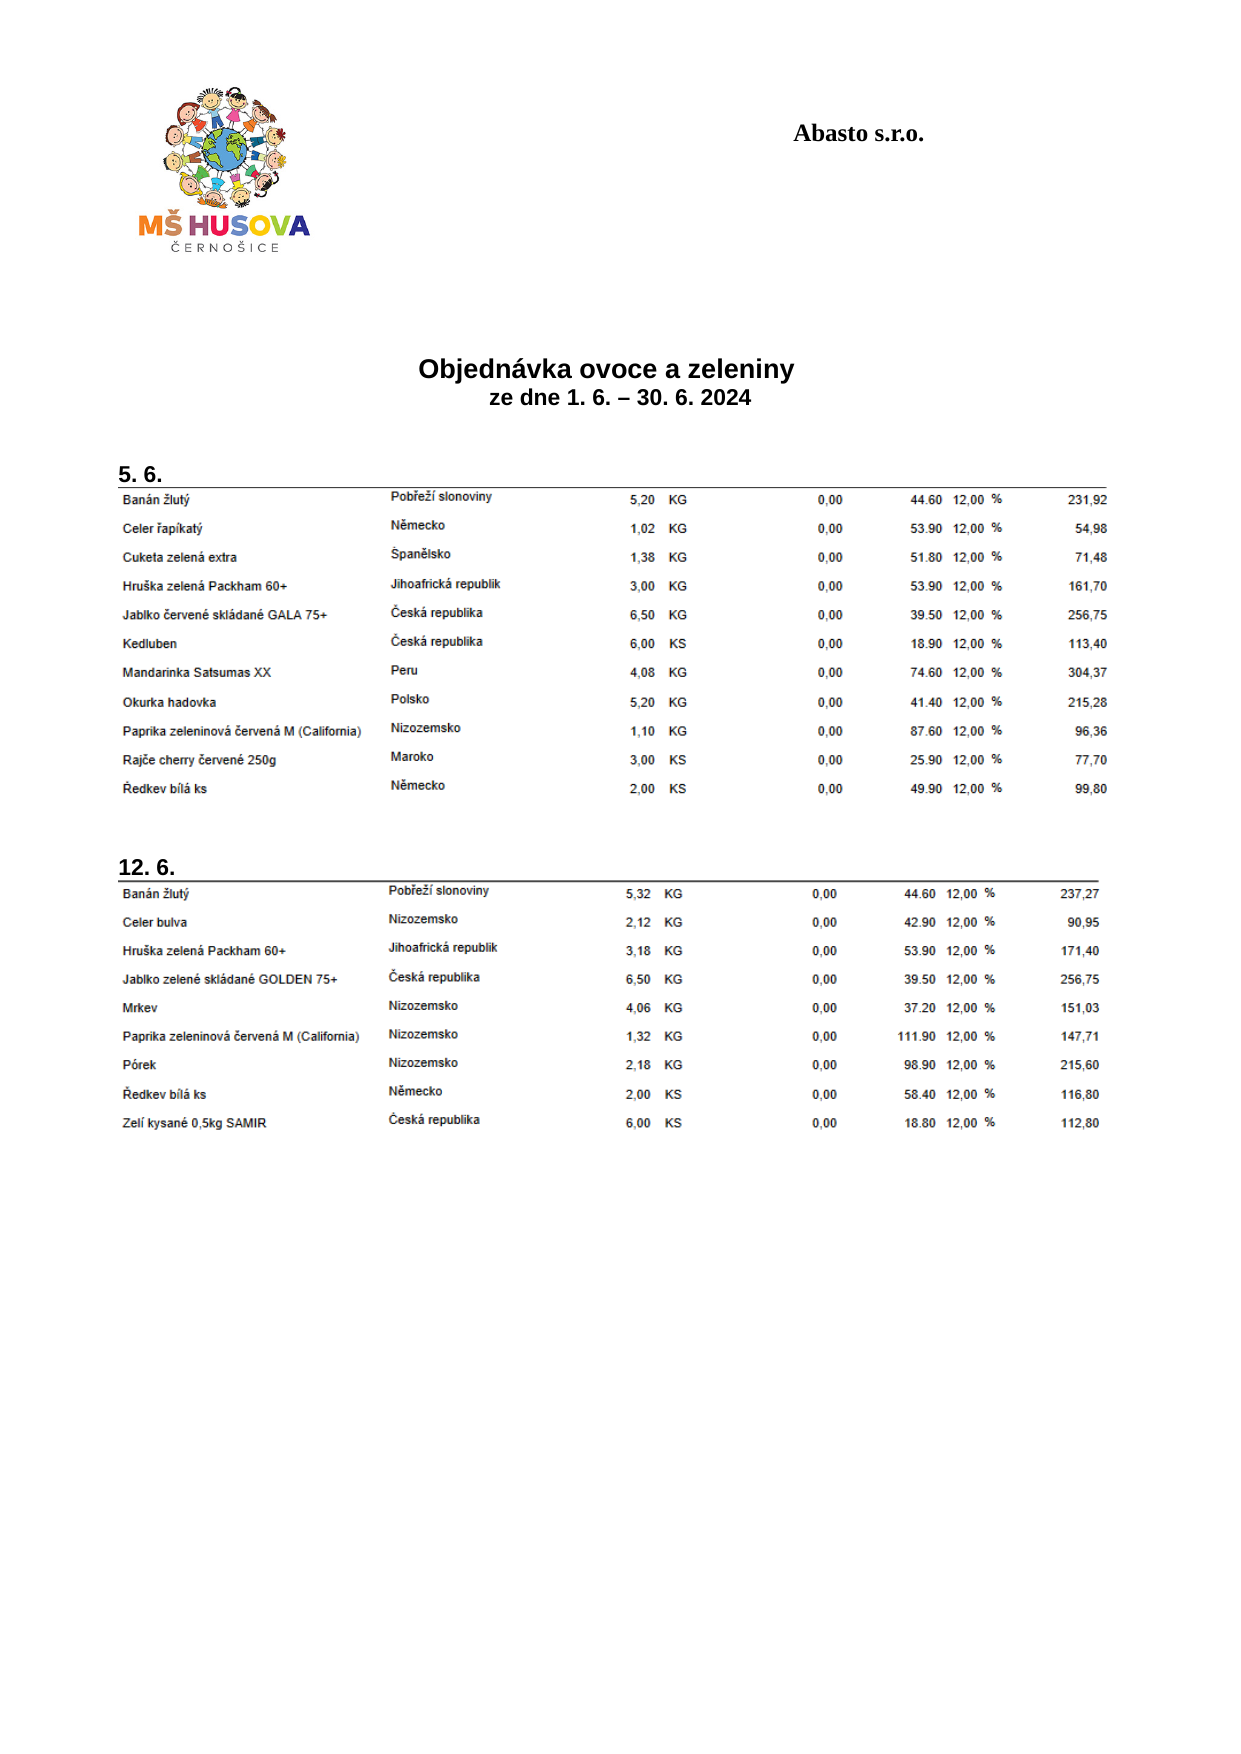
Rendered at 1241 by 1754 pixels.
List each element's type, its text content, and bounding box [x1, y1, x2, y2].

text 5. 6. [118, 461, 1122, 487]
text Objednávka ovoce a zeleniny [343, 353, 1122, 384]
text 12. 6. [118, 854, 1122, 880]
text [118, 118, 130, 147]
text Abasto s.r.o. [319, 118, 1122, 147]
text ze dne 1. 6. – 30. 6. 2024 [118, 384, 1122, 411]
